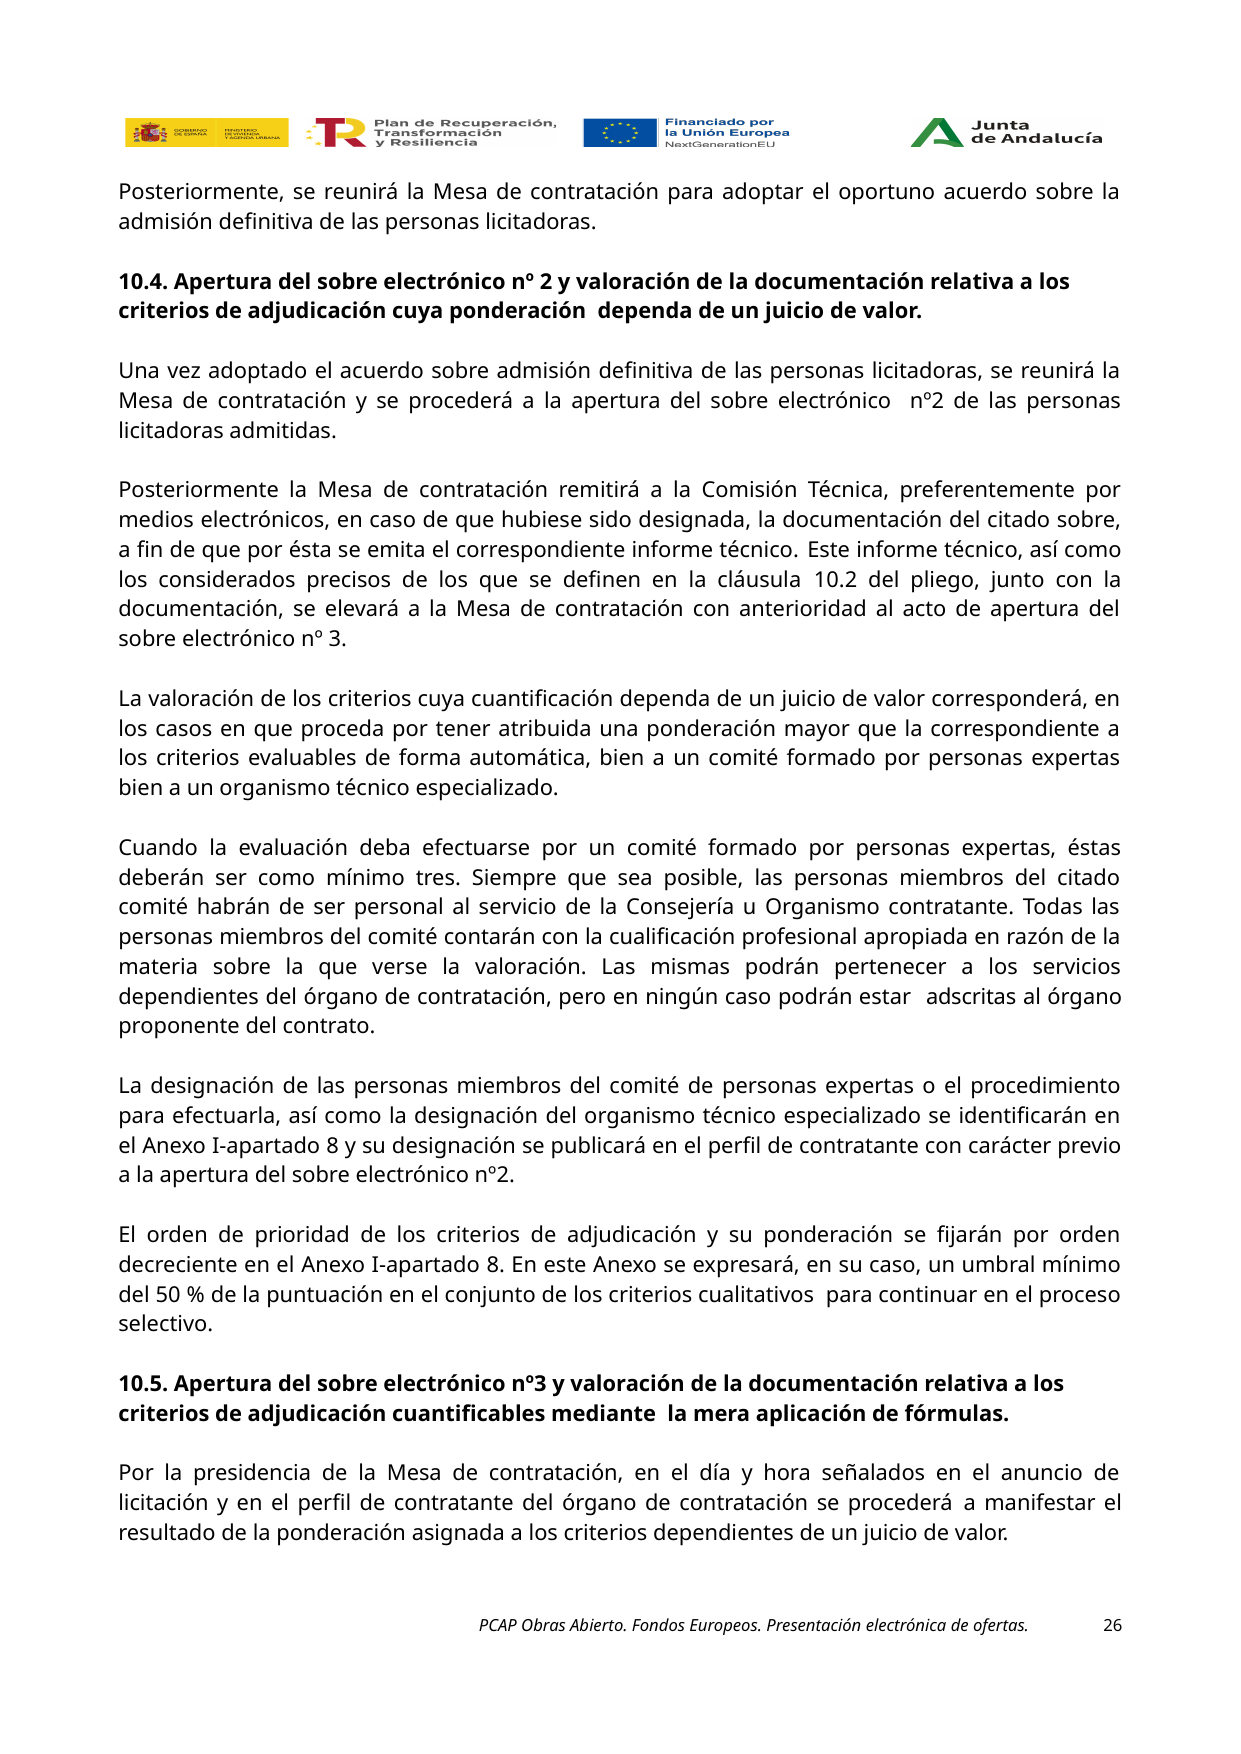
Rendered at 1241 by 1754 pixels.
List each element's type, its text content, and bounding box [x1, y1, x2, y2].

text La designación de las personas miembros del comité de personas expertas o el procedimiento para efectuarla, así como la designación del organismo técnico especializado se identificarán en el Anexo I-apartado 8 y su designación se publicará en el perfil de contratante con carácter previo a la apertura del sobre electrónico nº2. [118, 1070, 1122, 1189]
text La valoración de los criterios cuya cuantificación dependa de un juicio de valor corresponderá, en los casos en que proceda por tener atribuida una ponderación mayor que la correspondiente a los criterios evaluables de forma automática, bien a un comité formado por personas expertas bien a un organismo técnico especializado. [118, 683, 1122, 802]
subtitle 10.4. Apertura del sobre electrónico nº 2 y valoración de la documentación relativa a los criterios de adjudicación cuya ponderación dependa de un juicio de valor. [118, 266, 1122, 325]
text Una vez adoptado el acuerdo sobre admisión definitiva de las personas licitadoras, se reunirá la Mesa de contratación y se procederá a la apertura del sobre electrónico nº2 de las personas licitadoras admitidas. [118, 355, 1122, 444]
subtitle 10.5. Apertura del sobre electrónico nº3 y valoración de la documentación relativa a los criterios de adjudicación cuantificables mediante la mera aplicación de fórmulas. [118, 1368, 1122, 1428]
text Posteriormente la Mesa de contratación remitirá a la Comisión Técnica, preferentemente por medios electrónicos, en caso de que hubiese sido designada, la documentación del citado sobre, a fin de que por ésta se emita el correspondiente informe técnico. Este informe técnico, así como los considerados precisos de los que se definen en la cláusula 10.2 del pliego, junto con la documentación, se elevará a la Mesa de contratación con anterioridad al acto de apertura del sobre electrónico nº 3. [118, 474, 1122, 653]
text Cuando la evaluación deba efectuarse por un comité formado por personas expertas, éstas deberán ser como mínimo tres. Siempre que sea posible, las personas miembros del citado comité habrán de ser personal al servicio de la Consejería u Organismo contratante. Todas las personas miembros del comité contarán con la cualificación profesional apropiada en razón de la materia sobre la que verse la valoración. Las mismas podrán pertenecer a los servicios dependientes del órgano de contratación, pero en ningún caso podrán estar adscritas al órgano proponente del contrato. [118, 832, 1122, 1040]
picture [582, 118, 793, 147]
picture [910, 118, 1104, 147]
picture [125, 118, 289, 147]
picture [305, 118, 557, 147]
text Posteriormente, se reunirá la Mesa de contratación para adoptar el oportuno acuerdo sobre la admisión definitiva de las personas licitadoras. [118, 176, 1122, 236]
text Por la presidencia de la Mesa de contratación, en el día y hora señalados en el anuncio de licitación y en el perfil de contratante del órgano de contratación se procederá a manifestar el resultado de la ponderación asignada a los criterios dependientes de un juicio de valor. [118, 1457, 1122, 1547]
text El orden de prioridad de los criterios de adjudicación y su ponderación se fijarán por orden decreciente en el Anexo I-apartado 8. En este Anexo se expresará, en su caso, un umbral mínimo del 50 % de la puntuación en el conjunto de los criterios cualitativos para continuar en el proceso selectivo. [118, 1219, 1122, 1338]
